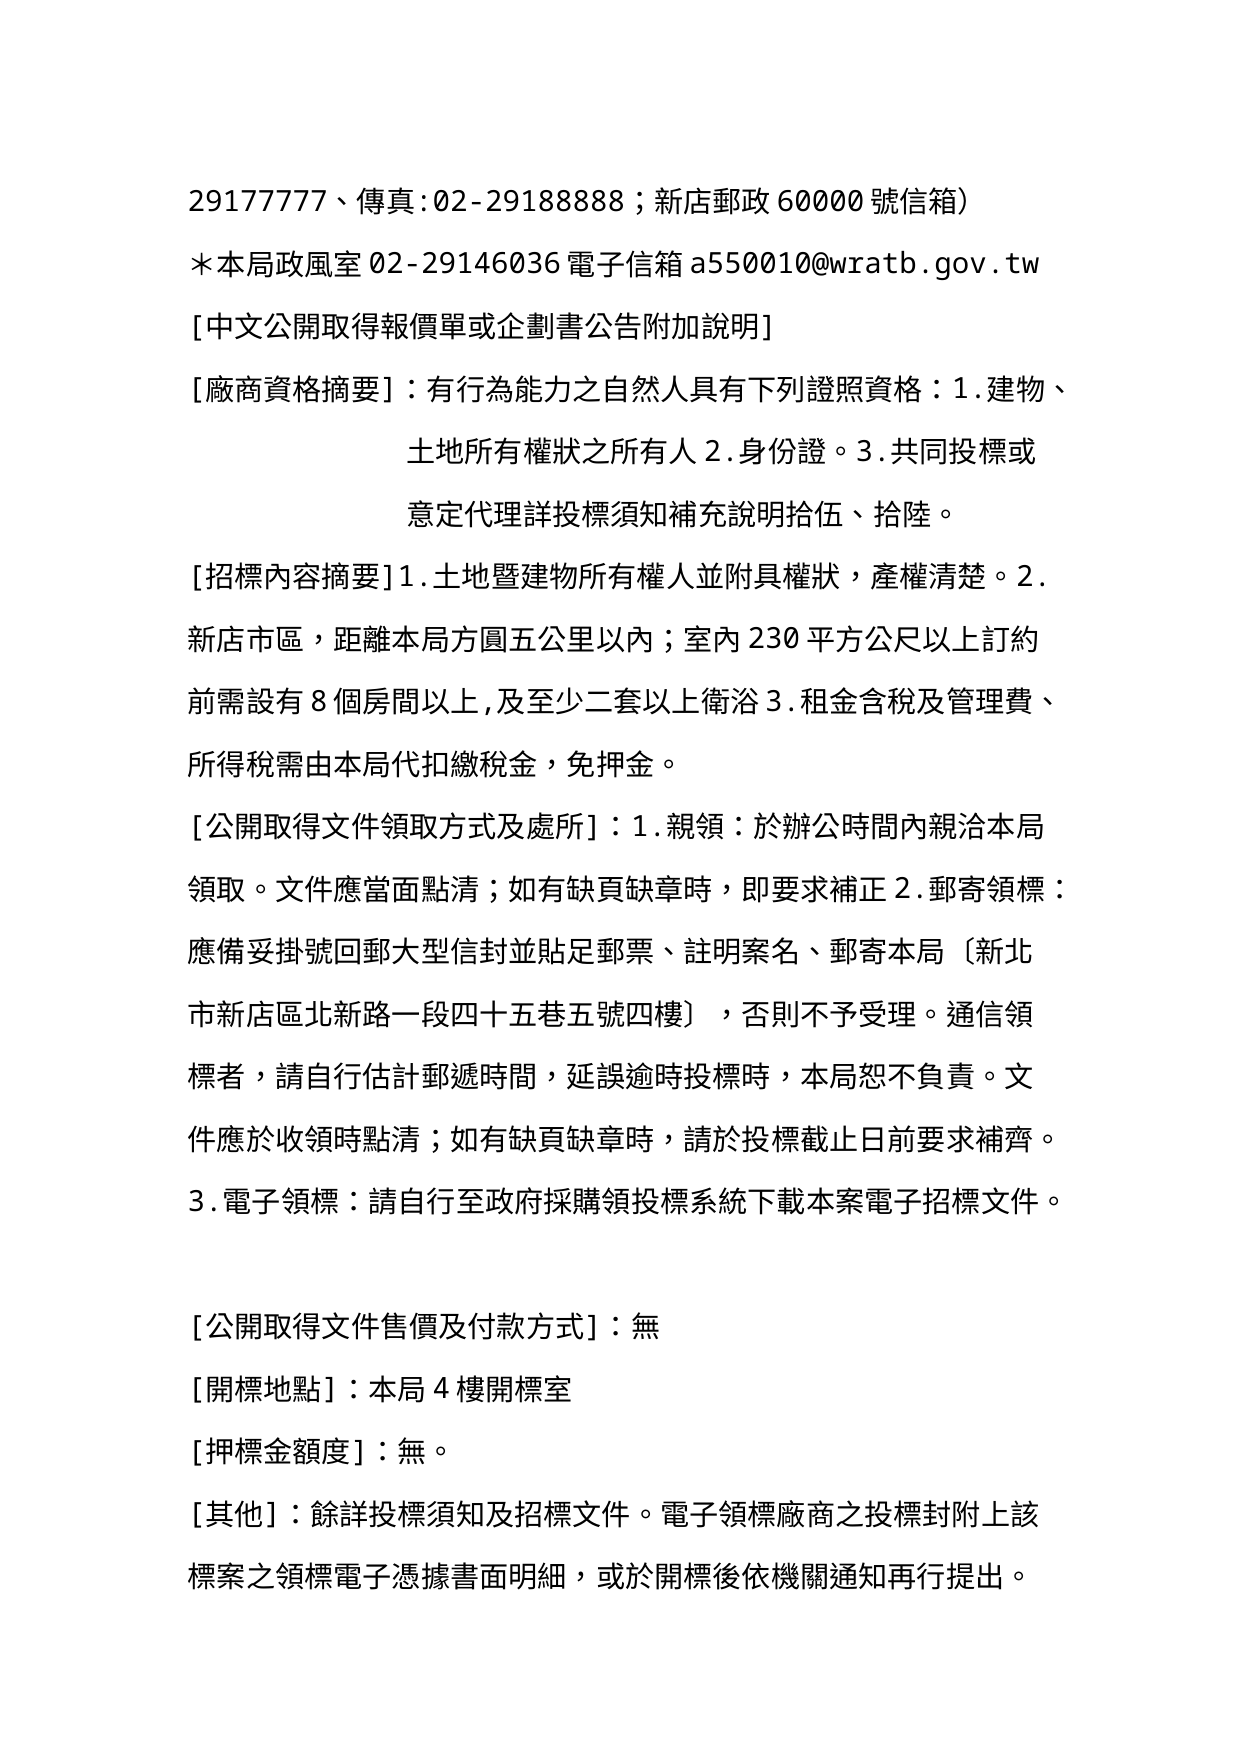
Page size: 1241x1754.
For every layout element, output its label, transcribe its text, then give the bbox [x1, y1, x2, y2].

text 29177777、傳真:02-29188888；新店郵政60000號信箱） [187, 158, 1053, 221]
text [廠商資格摘要]：有行為能力之自然人具有下列證照資格：1.建物、土地所有權狀之所有人2.身份證。3.共同投標或意定代理詳投標須知補充說明拾伍、拾陸。 [187, 346, 1053, 533]
text [公開取得文件領取方式及處所]：1.親領：於辦公時間內親洽本局領取。文件應當面點清；如有缺頁缺章時，即要求補正2.郵寄領標：應備妥掛號回郵大型信封並貼足郵票、註明案名、郵寄本局〔新北市新店區北新路一段四十五巷五號四樓〕，否則不予受理。通信領標者，請自行估計郵遞時間，延誤逾時投標時，本局恕不負責。文件應於收領時點清；如有缺頁缺章時，請於投標截止日前要求補齊。3.電子領標：請自行至政府採購領投標系統下載本案電子招標文件。 [187, 783, 1053, 1283]
text ＊本局政風室02-29146036電子信箱a550010@wratb.gov.tw [187, 221, 1053, 283]
text [中文公開取得報價單或企劃書公告附加說明] [187, 283, 1053, 346]
text [公開取得文件售價及付款方式]：無 [187, 1283, 1053, 1346]
text [招標內容摘要]1.土地暨建物所有權人並附具權狀，產權清楚。2.新店市區，距離本局方圓五公里以內；室內230平方公尺以上訂約前需設有8個房間以上,及至少二套以上衛浴3.租金含稅及管理費、所得稅需由本局代扣繳稅金，免押金。 [187, 533, 1053, 783]
text [開標地點]：本局4樓開標室 [187, 1346, 1053, 1408]
text [押標金額度]：無。 [187, 1408, 1053, 1471]
text [其他]：餘詳投標須知及招標文件。電子領標廠商之投標封附上該標案之領標電子憑據書面明細，或於開標後依機關通知再行提出。 [187, 1471, 1053, 1596]
